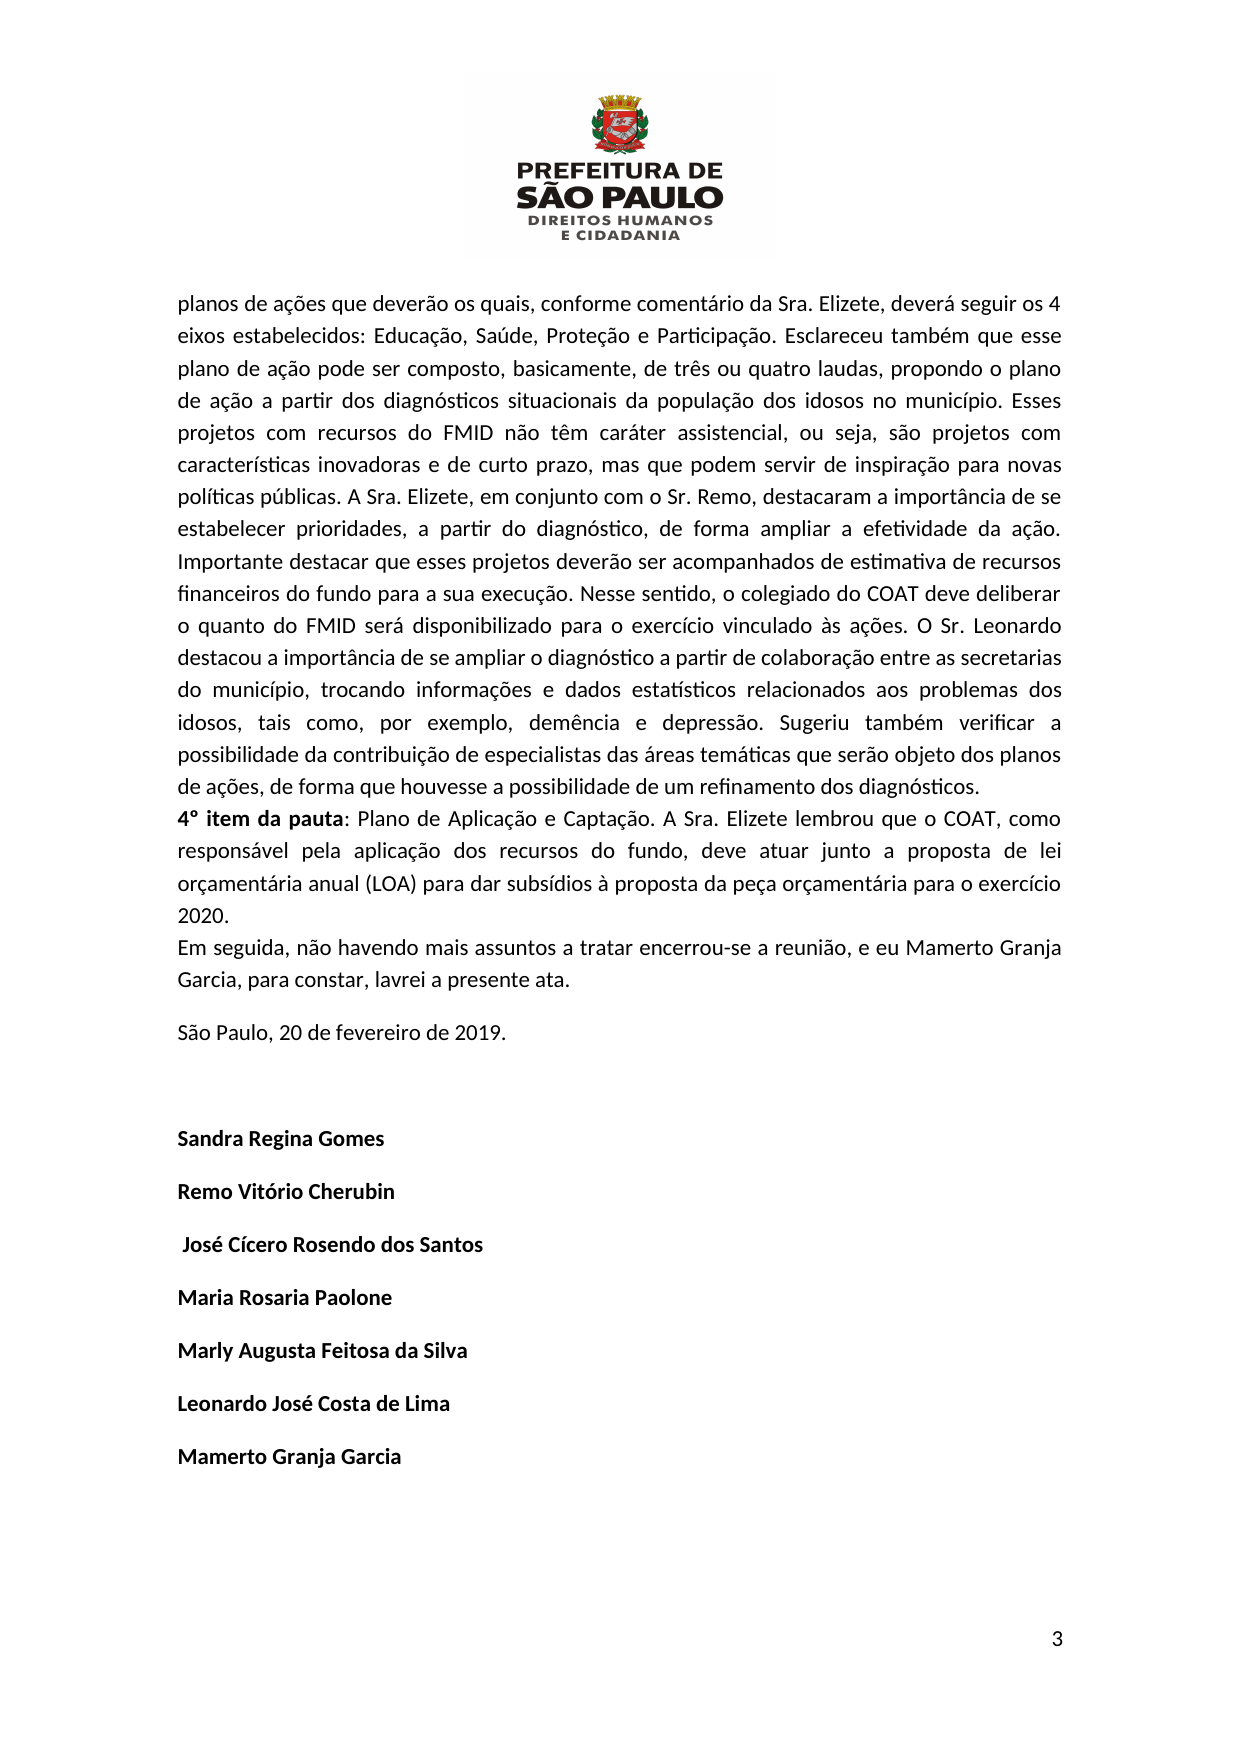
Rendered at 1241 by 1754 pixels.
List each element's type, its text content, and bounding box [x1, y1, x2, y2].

text Sandra Regina Gomes [177, 1124, 1063, 1152]
text José Cícero Rosendo dos Santos [177, 1230, 1063, 1258]
text Em seguida, não havendo mais assuntos a tratar encerrou-se a reunião, e eu Mamerto Granja Garcia, para constar, lavrei a presente ata. [177, 933, 1063, 993]
text São Paulo, 20 de fevereiro de 2019. [177, 1018, 1063, 1046]
picture [465, 73, 775, 262]
text Maria Rosaria Paolone [177, 1283, 1063, 1311]
text Leonardo José Costa de Lima [177, 1389, 1063, 1417]
text 4º item da pauta: Plano de Aplicação e Captação. A Sra. Elizete lembrou que o COAT, como responsável pela aplicação dos recursos do fundo, deve atuar junto a proposta de lei orçamentária anual (LOA) para dar subsídios à proposta da peça orçamentária para o exercício 2020. [177, 804, 1063, 929]
text planos de ações que deverão os quais, conforme comentário da Sra. Elizete, deverá seguir os 4 eixos estabelecidos: Educação, Saúde, Proteção e Participação. Esclareceu também que esse plano de ação pode ser composto, basicamente, de três ou quatro laudas, propondo o plano de ação a partir dos diagnósticos situacionais da população dos idosos no município. Esses projetos com recursos do FMID não têm caráter assistencial, ou seja, são projetos com características inovadoras e de curto prazo, mas que podem servir de inspiração para novas políticas públicas. A Sra. Elizete, em conjunto com o Sr. Remo, destacaram a importância de se estabelecer prioridades, a partir do diagnóstico, de forma ampliar a efetividade da ação. Importante destacar que esses projetos deverão ser acompanhados de estimativa de recursos financeiros do fundo para a sua execução. Nesse sentido, o colegiado do COAT deve deliberar o quanto do FMID será disponibilizado para o exercício vinculado às ações. O Sr. Leonardo destacou a importância de se ampliar o diagnóstico a partir de colaboração entre as secretarias do município, trocando informações e dados estatísticos relacionados aos problemas dos idosos, tais como, por exemplo, demência e depressão. Sugeriu também verificar a possibilidade da contribuição de especialistas das áreas temáticas que serão objeto dos planos de ações, de forma que houvesse a possibilidade de um refinamento dos diagnósticos. [177, 289, 1063, 800]
text Marly Augusta Feitosa da Silva [177, 1336, 1063, 1364]
text Mamerto Granja Garcia [177, 1442, 1063, 1470]
text Remo Vitório Cherubin [177, 1177, 1063, 1205]
